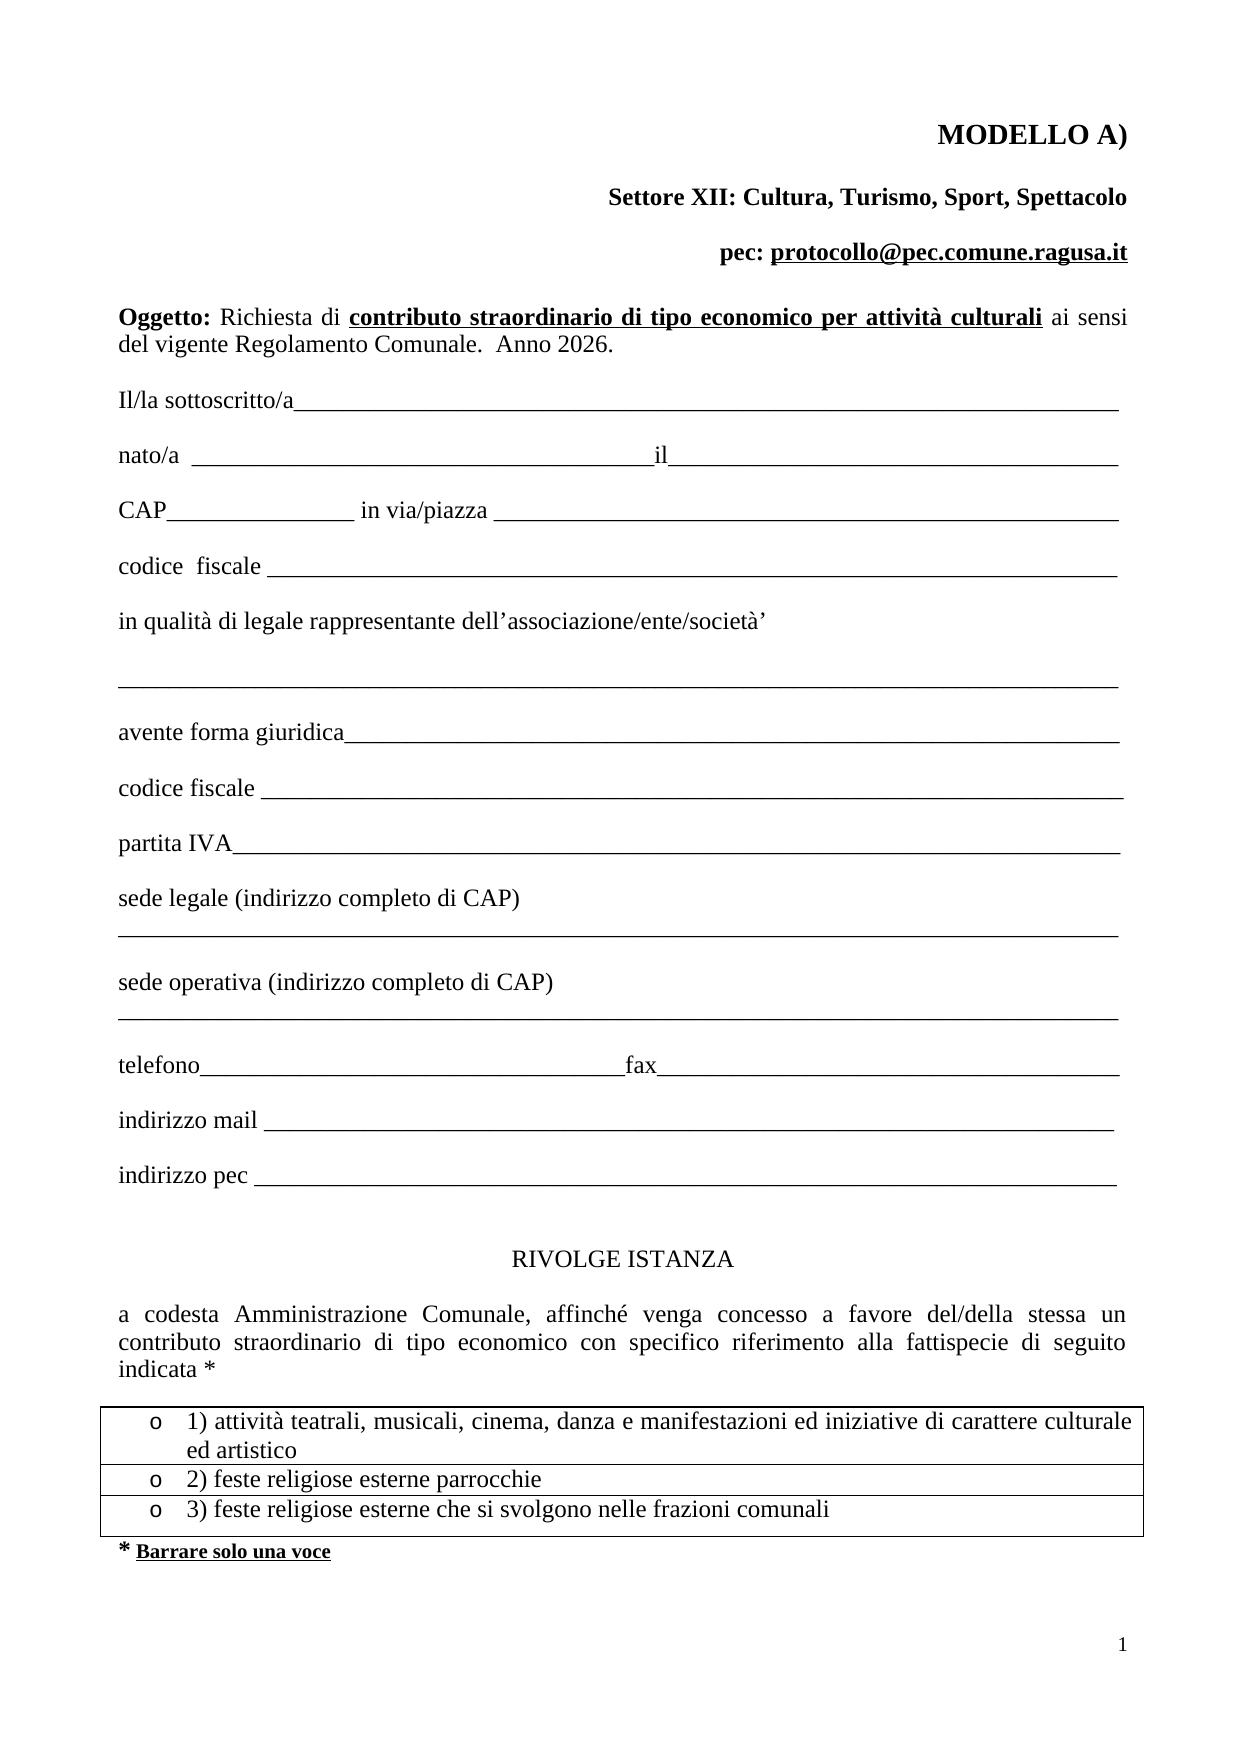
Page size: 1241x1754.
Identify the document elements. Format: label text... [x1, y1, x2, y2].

text CAP_______________ in via/piazza __________________________________________________ [118, 497, 1127, 524]
text sede operativa (indirizzo completo di CAP) [118, 968, 1127, 995]
text avente forma giuridica______________________________________________________________ [118, 718, 1127, 746]
table_header 1) attività teatrali, musicali, cinema, danza e manifestazioni ed iniziative di carattere culturale ed artistico [101, 1408, 1143, 1464]
text a codesta Amministrazione Comunale, affinché venga concesso a favore del/della stessa un contributo straordinario di tipo economico con specifico riferimento alla fattispecie di seguito indicata * [118, 1300, 1127, 1383]
text partita IVA_______________________________________________________________________ [118, 829, 1127, 857]
text Il/la sottoscritto/a__________________________________________________________________ [118, 386, 1127, 413]
text codice fiscale ____________________________________________________________________ [118, 552, 1127, 580]
text indirizzo pec _____________________________________________________________________ [118, 1162, 1127, 1189]
text Oggetto: Richiesta di contributo straordinario di tipo economico per attività culturali ai sensi del vigente Regolamento Comunale. Anno 2026. [118, 303, 1127, 358]
table_cell 2) feste religiose esterne parrocchie [101, 1465, 1143, 1494]
text ________________________________________________________________________________ [118, 663, 1127, 691]
text nato/a _____________________________________il____________________________________ [118, 441, 1127, 469]
text in qualità di legale rappresentante dell’associazione/ente/società’ [118, 607, 1127, 635]
table_cell 3) feste religiose esterne che si svolgono nelle frazioni comunali [101, 1496, 1143, 1536]
subtitle RIVOLGE ISTANZA [118, 1245, 1127, 1272]
text Settore XII: Cultura, Turismo, Sport, Spettacolo [118, 183, 1127, 210]
text telefono__________________________________fax_____________________________________ [118, 1051, 1127, 1078]
text indirizzo mail ____________________________________________________________________ [118, 1106, 1127, 1134]
text sede legale (indirizzo completo di CAP) ________________________________________________________________________________ [118, 884, 1127, 940]
text pec: protocollo@pec.comune.ragusa.it [118, 238, 1127, 266]
text ________________________________________________________________________________ [118, 995, 1127, 1023]
text MODELLO A) [118, 118, 1127, 150]
text codice fiscale _____________________________________________________________________ [118, 774, 1127, 801]
text * Barrare solo una voce [118, 1537, 1127, 1564]
